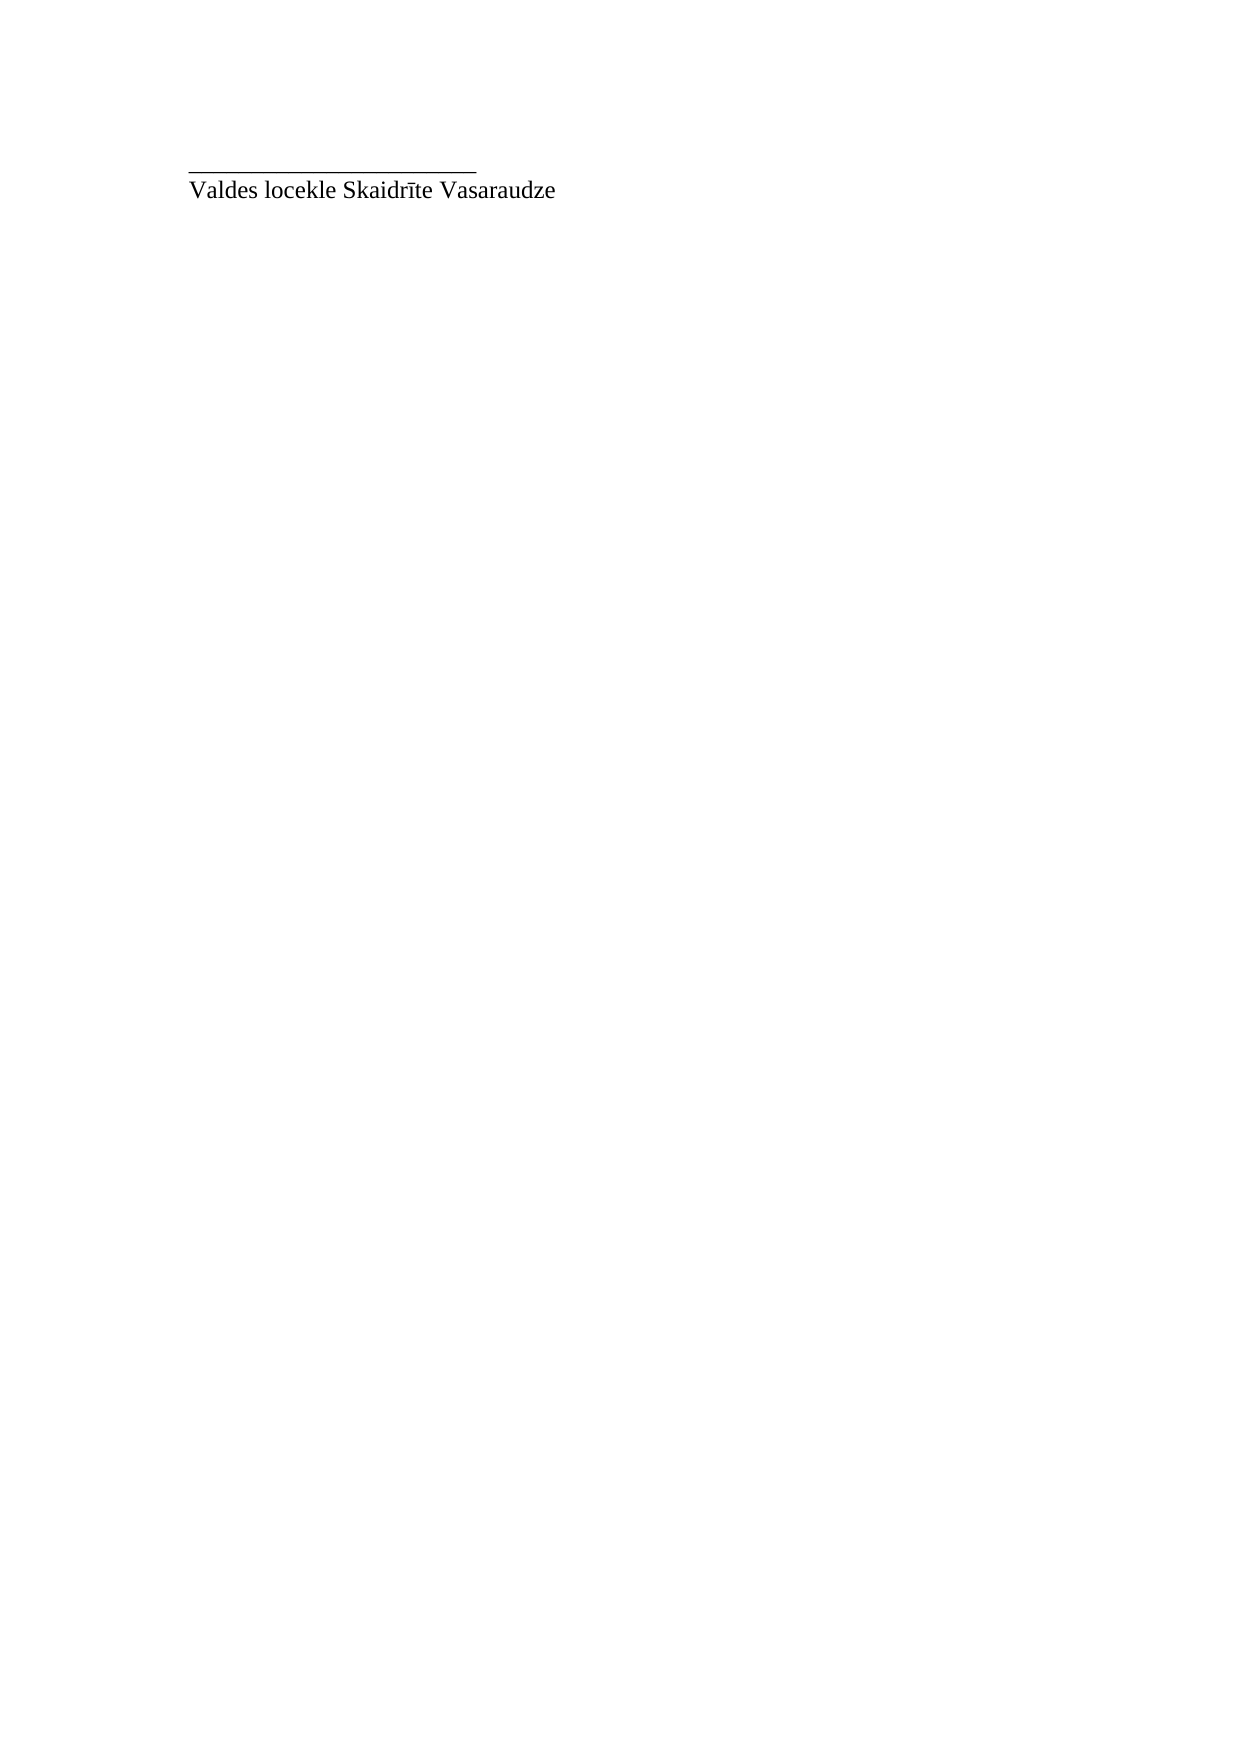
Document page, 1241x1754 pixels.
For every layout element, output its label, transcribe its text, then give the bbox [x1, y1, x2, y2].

table_cell [649, 147, 1121, 176]
table_cell _______________________ [177, 147, 649, 176]
table_cell Valdes locekle Skaidrīte Vasaraudze [177, 176, 649, 204]
table_cell [649, 118, 1121, 147]
table_cell [649, 176, 1121, 204]
table_cell [177, 118, 649, 147]
